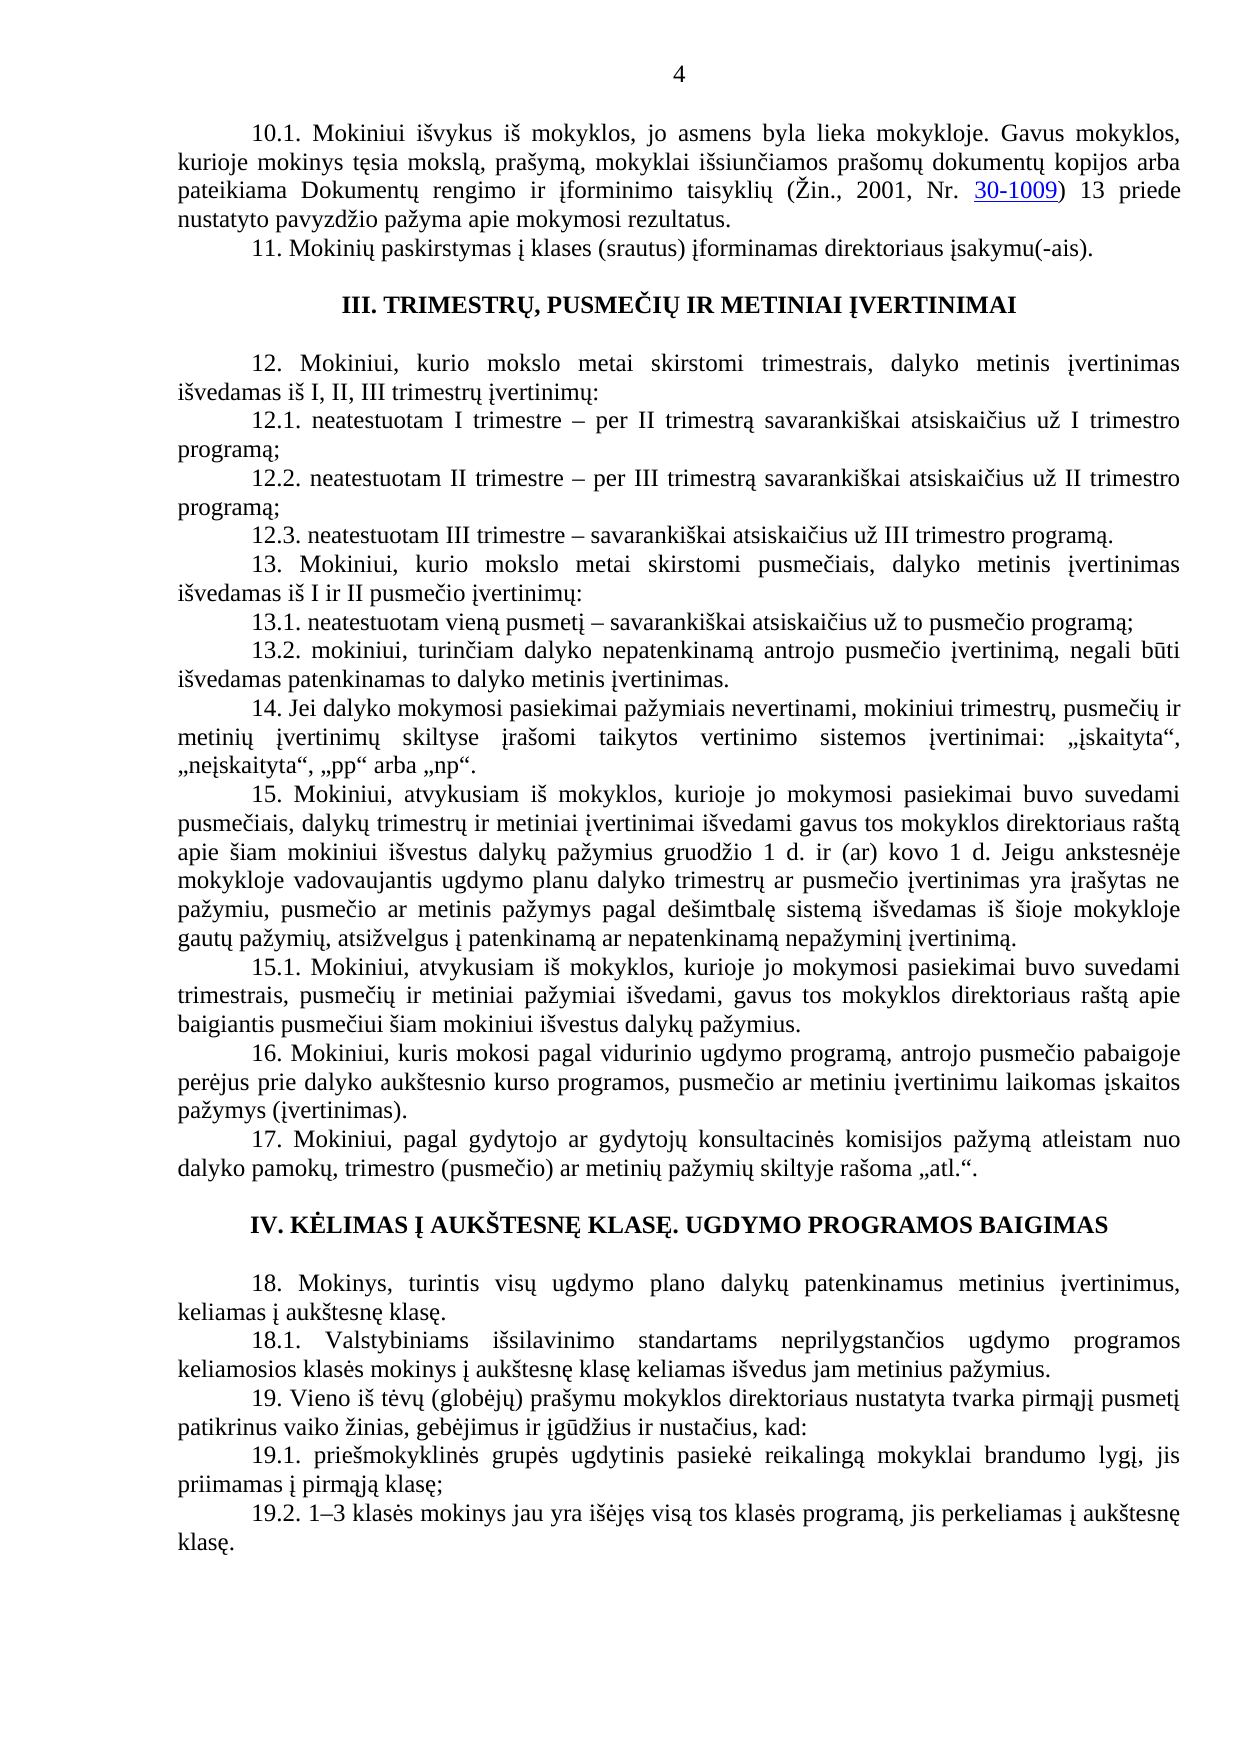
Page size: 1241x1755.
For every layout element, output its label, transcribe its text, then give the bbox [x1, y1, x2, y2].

text 10.1. Mokiniui išvykus iš mokyklos, jo asmens byla lieka mokykloje. Gavus mokyklos, kurioje mokinys tęsia mokslą, prašymą, mokyklai išsiunčiamos prašomų dokumentų kopijos arba pateikiama Dokumentų rengimo ir įforminimo taisyklių (Žin., 2001, Nr. 30-1009) 13 priede nustatyto pavyzdžio pažyma apie mokymosi rezultatus. [177, 118, 1181, 233]
text 15. Mokiniui, atvykusiam iš mokyklos, kurioje jo mokymosi pasiekimai buvo suvedami pusmečiais, dalykų trimestrų ir metiniai įvertinimai išvedami gavus tos mokyklos direktoriaus raštą apie šiam mokiniui išvestus dalykų pažymius gruodžio 1 d. ir (ar) kovo 1 d. Jeigu ankstesnėje mokykloje vadovaujantis ugdymo planu dalyko trimestrų ar pusmečio įvertinimas yra įrašytas ne pažymiu, pusmečio ar metinis pažymys pagal dešimtbalę sistemą išvedamas iš šioje mokykloje gautų pažymių, atsižvelgus į patenkinamą ar nepatenkinamą nepažyminį įvertinimą. [177, 779, 1181, 952]
text IV. KĖLIMAS Į AUKŠTESNĘ KLASĘ. UGDYMO PROGRAMOS BAIGIMAS [177, 1211, 1181, 1239]
text 15.1. Mokiniui, atvykusiam iš mokyklos, kurioje jo mokymosi pasiekimai buvo suvedami trimestrais, pusmečių ir metiniai pažymiai išvedami, gavus tos mokyklos direktoriaus raštą apie baigiantis pusmečiui šiam mokiniui išvestus dalykų pažymius. [177, 952, 1181, 1038]
text 17. Mokiniui, pagal gydytojo ar gydytojų konsultacinės komisijos pažymą atleistam nuo dalyko pamokų, trimestro (pusmečio) ar metinių pažymių skiltyje rašoma „atl.“. [177, 1124, 1181, 1182]
text 19.1. priešmokyklinės grupės ugdytinis pasiekė reikalingą mokyklai brandumo lygį, jis priimamas į pirmąją klasę; [177, 1441, 1181, 1498]
text 14. Jei dalyko mokymosi pasiekimai pažymiais nevertinami, mokiniui trimestrų, pusmečių ir metinių įvertinimų skiltyse įrašomi taikytos vertinimo sistemos įvertinimai: „įskaityta“, „neįskaityta“, „pp“ arba „np“. [177, 693, 1181, 779]
text 13.1. neatestuotam vieną pusmetį – savarankiškai atsiskaičius už to pusmečio programą; [177, 607, 1181, 636]
text 19.2. 1–3 klasės mokinys jau yra išėjęs visą tos klasės programą, jis perkeliamas į aukštesnę klasę. [177, 1498, 1181, 1556]
text 13.2. mokiniui, turinčiam dalyko nepatenkinamą antrojo pusmečio įvertinimą, negali būti išvedamas patenkinamas to dalyko metinis įvertinimas. [177, 636, 1181, 693]
text 16. Mokiniui, kuris mokosi pagal vidurinio ugdymo programą, antrojo pusmečio pabaigoje perėjus prie dalyko aukštesnio kurso programos, pusmečio ar metiniu įvertinimu laikomas įskaitos pažymys (įvertinimas). [177, 1038, 1181, 1124]
text 13. Mokiniui, kurio mokslo metai skirstomi pusmečiais, dalyko metinis įvertinimas išvedamas iš I ir II pusmečio įvertinimų: [177, 549, 1181, 607]
text 12.3. neatestuotam III trimestre – savarankiškai atsiskaičius už III trimestro programą. [177, 521, 1181, 549]
text 18. Mokinys, turintis visų ugdymo plano dalykų patenkinamus metinius įvertinimus, keliamas į aukštesnę klasę. [177, 1268, 1181, 1326]
text 11. Mokinių paskirstymas į klases (srautus) įforminamas direktoriaus įsakymu(-ais). [177, 233, 1181, 262]
text 19. Vieno iš tėvų (globėjų) prašymu mokyklos direktoriaus nustatyta tvarka pirmąjį pusmetį patikrinus vaiko žinias, gebėjimus ir įgūdžius ir nustačius, kad: [177, 1383, 1181, 1441]
text 12. Mokiniui, kurio mokslo metai skirstomi trimestrais, dalyko metinis įvertinimas išvedamas iš I, II, III trimestrų įvertinimų: [177, 348, 1181, 406]
text 12.2. neatestuotam II trimestre – per III trimestrą savarankiškai atsiskaičius už II trimestro programą; [177, 463, 1181, 521]
text 12.1. neatestuotam I trimestre – per II trimestrą savarankiškai atsiskaičius už I trimestro programą; [177, 406, 1181, 463]
text 18.1. Valstybiniams išsilavinimo standartams neprilygstančios ugdymo programos keliamosios klasės mokinys į aukštesnę klasę keliamas išvedus jam metinius pažymius. [177, 1326, 1181, 1383]
text III. TRIMESTRŲ, PUSMEČIŲ IR METINIAI ĮVERTINIMAI [177, 291, 1181, 319]
